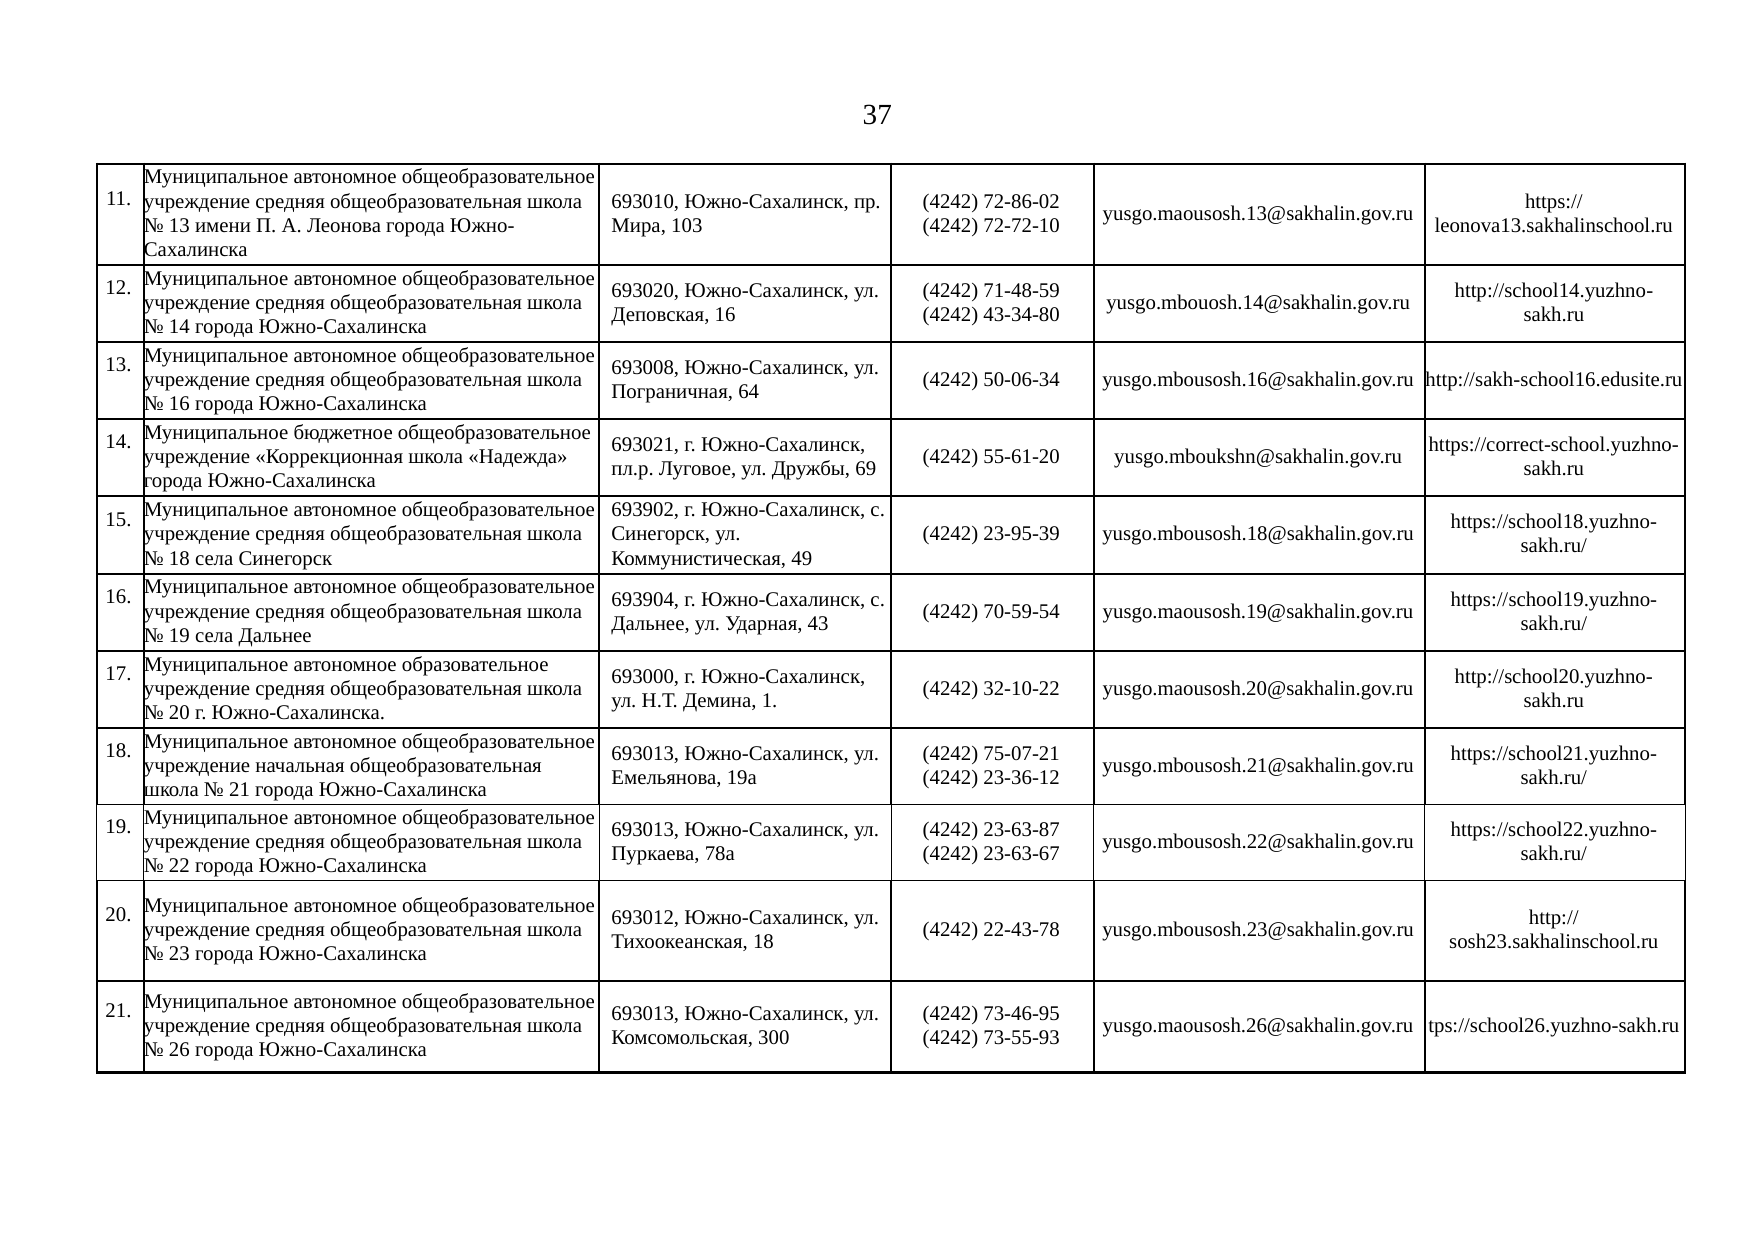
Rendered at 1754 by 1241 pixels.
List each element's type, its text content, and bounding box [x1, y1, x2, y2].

table_cell [98, 881, 143, 979]
table_cell http://school14.yuzhno-sakh.ru [1426, 266, 1684, 341]
table_cell https://school21.yuzhno-sakh.ru/ [1426, 729, 1684, 804]
table_cell Муниципальное автономное общеобразовательное учреждение начальная общеобразовательная школа № 21 города Южно-Сахалинска [145, 729, 598, 804]
table_cell Муниципальное автономное общеобразовательное учреждение средняя общеобразовательная школа № 14 города Южно-Сахалинска [145, 266, 598, 341]
table_cell [98, 497, 143, 572]
table_cell tps://school26.yuzhno-sakh.ru [1426, 982, 1684, 1071]
table_cell http://sakh-school16.edusite.ru [1426, 343, 1684, 418]
table_cell 693904, г. Южно-Сахалинск, c. Дальнее, ул. Ударная, 43 [600, 575, 890, 649]
table_cell (4242) 23-95-39 [892, 497, 1093, 572]
table_cell (4242) 32-10-22 [892, 652, 1093, 727]
table_cell https://leonova13.sakhalinschool.ru [1426, 165, 1684, 264]
table_cell (4242) 75-07-21 (4242) 23-36-12 [892, 729, 1093, 804]
table_cell Муниципальное автономное общеобразовательное учреждение средняя общеобразовательная школа № 16 города Южно-Сахалинска [145, 343, 598, 418]
table_cell yusgo.maousosh.19@sakhalin.gov.ru [1095, 575, 1424, 649]
table_cell 693013, Южно-Сахалинск, ул. Комсомольская, 300 [600, 982, 890, 1071]
table_cell yusgo.mbousosh.21@sakhalin.gov.ru [1095, 729, 1424, 804]
table_cell (4242) 50-06-34 [892, 343, 1093, 418]
table_cell (4242) 70-59-54 [892, 575, 1093, 649]
table_cell [98, 652, 143, 727]
table_cell yusgo.mbousosh.23@sakhalin.gov.ru [1095, 881, 1424, 979]
table_cell 693902, г. Южно-Сахалинск, c. Синегорск, ул. Коммунистическая, 49 [600, 497, 890, 572]
table_cell [98, 266, 143, 341]
table_cell (4242) 55-61-20 [892, 420, 1093, 495]
table_cell 693013, Южно-Сахалинск, ул. Пуркаева, 78а [600, 805, 891, 880]
table_cell yusgo.mbousosh.18@sakhalin.gov.ru [1095, 497, 1424, 572]
table_cell Муниципальное автономное общеобразовательное учреждение средняя общеобразовательная школа № 22 города Южно-Сахалинска [144, 805, 599, 880]
table_cell yusgo.maousosh.13@sakhalin.gov.ru [1095, 165, 1424, 264]
table_cell https://school19.yuzhno-sakh.ru/ [1426, 575, 1684, 649]
table_cell [98, 420, 143, 495]
table_cell 693010, Южно-Сахалинск, пр. Мира, 103 [600, 165, 890, 264]
table_cell yusgo.maousosh.26@sakhalin.gov.ru [1095, 982, 1424, 1071]
table_cell [98, 575, 143, 649]
table_cell Муниципальное автономное общеобразовательное учреждение средняя общеобразовательная школа № 23 города Южно-Сахалинска [145, 881, 598, 979]
table_cell [97, 805, 143, 880]
table_cell yusgo.mbousosh.22@sakhalin.gov.ru [1094, 805, 1424, 880]
table_cell Муниципальное автономное образовательное учреждение средняя общеобразовательная школа № 20 г. Южно-Сахалинска. [145, 652, 598, 727]
table_cell https://school22.yuzhno-sakh.ru/ [1425, 805, 1685, 880]
table_cell (4242) 22-43-78 [892, 881, 1093, 979]
table_cell yusgo.mbousosh.16@sakhalin.gov.ru [1095, 343, 1424, 418]
table_cell https://correct-school.yuzhno-sakh.ru [1426, 420, 1684, 495]
table_cell [98, 729, 143, 804]
table_cell Муниципальное автономное общеобразовательное учреждение средняя общеобразовательная школа № 26 города Южно-Сахалинска [145, 982, 598, 1071]
table_cell yusgo.mboukshn@sakhalin.gov.ru [1095, 420, 1424, 495]
table_cell Муниципальное автономное общеобразовательное учреждение средняя общеобразовательная школа № 13 имени П. А. Леонова города Южно-Сахалинска [145, 165, 598, 264]
table_cell (4242) 72-86-02 (4242) 72-72-10 [892, 165, 1093, 264]
table_cell 693008, Южно-Сахалинск, ул. Пограничная, 64 [600, 343, 890, 418]
table_cell http://school20.yuzhno-sakh.ru [1426, 652, 1684, 727]
table_cell yusgo.maousosh.20@sakhalin.gov.ru [1095, 652, 1424, 727]
table_cell [98, 165, 143, 264]
table_cell (4242) 71-48-59 (4242) 43-34-80 [892, 266, 1093, 341]
table_cell Муниципальное автономное общеобразовательное учреждение средняя общеобразовательная школа № 18 села Синегорск [145, 497, 598, 572]
table_cell 693000, г. Южно-Сахалинск, ул. Н.Т. Демина, 1. [600, 652, 890, 727]
table_cell Муниципальное автономное общеобразовательное учреждение средняя общеобразовательная школа № 19 села Дальнее [145, 575, 598, 649]
table_cell (4242) 23-63-87 (4242) 23-63-67 [892, 805, 1093, 880]
table_cell 693021, г. Южно-Сахалинск, пл.р. Луговое, ул. Дружбы, 69 [600, 420, 890, 495]
table_cell yusgo.mbouosh.14@sakhalin.gov.ru [1095, 266, 1424, 341]
table_cell (4242) 73-46-95 (4242) 73-55-93 [892, 982, 1093, 1071]
table_cell 693020, Южно-Сахалинск, ул. Деповская, 16 [600, 266, 890, 341]
table_cell 693013, Южно-Сахалинск, ул. Емельянова, 19а [600, 729, 890, 804]
table_cell [98, 982, 143, 1071]
table_cell 693012, Южно-Сахалинск, ул. Тихоокеанская, 18 [600, 881, 890, 979]
table_cell http://sosh23.sakhalinschool.ru [1426, 881, 1684, 979]
table_cell https://school18.yuzhno-sakh.ru/ [1426, 497, 1684, 572]
table_cell Муниципальное бюджетное общеобразовательное учреждение «Коррекционная школа «Надежда» города Южно-Сахалинска [145, 420, 598, 495]
table_cell [98, 343, 143, 418]
